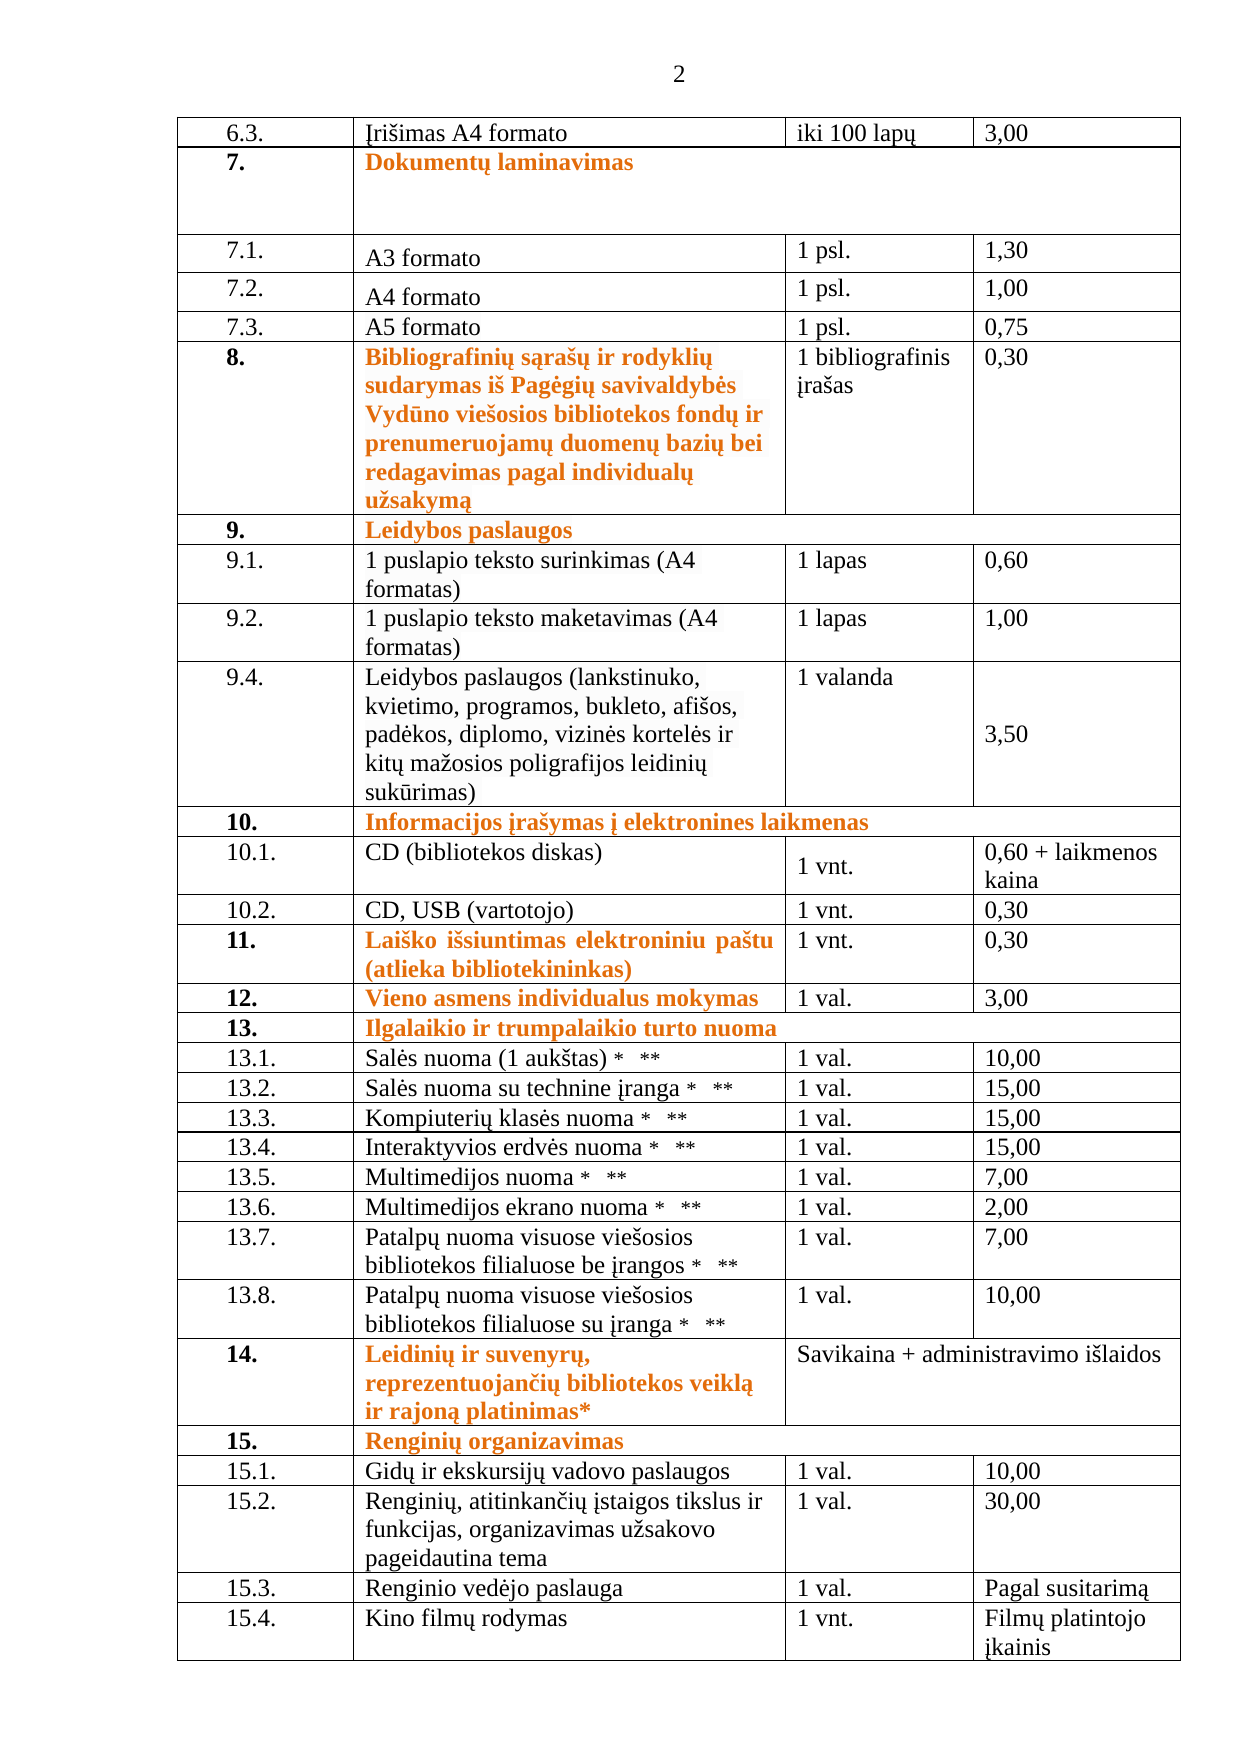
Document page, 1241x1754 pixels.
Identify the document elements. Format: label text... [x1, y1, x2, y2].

table_cell 1 val. [786, 1162, 973, 1191]
table_cell 13.3. [178, 1103, 353, 1131]
table_cell Filmų platintojo įkainis [974, 1603, 1180, 1660]
table_cell 13.1. [178, 1043, 353, 1072]
table_cell Informacijos įrašymas į elektronines laikmenas [354, 807, 1180, 836]
table_cell A3 formato [354, 235, 785, 272]
table_cell 15,00 [974, 1103, 1180, 1131]
table_cell 1 puslapio teksto surinkimas (A4 formatas) [354, 545, 785, 602]
table_cell 1 val. [786, 1192, 973, 1221]
table_cell 1 psl. [786, 273, 973, 311]
table_cell 13.4. [178, 1133, 353, 1161]
table_cell 1 puslapio teksto maketavimas (A4 formatas) [354, 604, 785, 661]
table_cell 9.1. [178, 545, 353, 602]
table_cell Leidybos paslaugos (lankstinuko, kvietimo, programos, bukleto, afišos, padėkos, diplomo, vizinės kortelės ir kitų mažosios poligrafijos leidinių sukūrimas) [354, 662, 785, 806]
table_cell 15.1. [178, 1456, 353, 1485]
table_cell Salės nuoma su technine įranga * ** [354, 1073, 785, 1102]
table_cell 1 val. [786, 984, 973, 1012]
table_cell Leidybos paslaugos [354, 515, 1180, 544]
table_cell CD, USB (vartotojo) [354, 895, 785, 924]
table_cell 1 lapas [786, 604, 973, 661]
table_cell 1 val. [786, 1222, 973, 1279]
table_cell 1 val. [786, 1073, 973, 1102]
table_cell 13.2. [178, 1073, 353, 1102]
table_cell Gidų ir ekskursijų vadovo paslaugos [354, 1456, 785, 1485]
table_cell 2,00 [974, 1192, 1180, 1221]
table_cell CD (bibliotekos diskas) [354, 837, 785, 894]
table_cell Renginių, atitinkančių įstaigos tikslus ir funkcijas, organizavimas užsakovo pageidautina tema [354, 1486, 785, 1572]
table_cell 15.3. [178, 1573, 353, 1602]
table_cell 1 val. [786, 1133, 973, 1161]
table_cell 1 bibliografinis įrašas [786, 342, 973, 514]
table_cell Salės nuoma (1 aukštas) * ** [354, 1043, 785, 1072]
table_cell Laiško išsiuntimas elektroniniu paštu (atlieka bibliotekininkas) [354, 925, 785, 982]
table_cell 9.2. [178, 604, 353, 661]
table_cell 7.1. [178, 235, 353, 272]
table_cell 12. [178, 984, 353, 1012]
table_cell 7,00 [974, 1162, 1180, 1191]
table_cell A5 formato [354, 312, 785, 341]
table_cell 1 val. [786, 1456, 973, 1485]
table_cell 1 vnt. [786, 837, 973, 894]
table_cell 0,30 [974, 895, 1180, 924]
table_cell Leidinių ir suvenyrų, reprezentuojančių bibliotekos veiklą ir rajoną platinimas* [354, 1339, 785, 1425]
table_cell 1 val. [786, 1043, 973, 1072]
table_cell 15. [178, 1426, 353, 1455]
table_cell 0,60 [974, 545, 1180, 602]
table_cell Bibliografinių sąrašų ir rodyklių sudarymas iš Pagėgių savivaldybės Vydūno viešosios bibliotekos fondų ir prenumeruojamų duomenų bazių bei redagavimas pagal individualų užsakymą [354, 342, 785, 514]
table_cell 10,00 [974, 1280, 1180, 1338]
table_cell 14. [178, 1339, 353, 1425]
table_cell 7.3. [178, 312, 353, 341]
table_cell 6.3. [178, 118, 353, 146]
table_cell 9.4. [178, 662, 353, 806]
table_cell Vieno asmens individualus mokymas [354, 984, 785, 1012]
table_cell Renginio vedėjo paslauga [354, 1573, 785, 1602]
table_cell 7. [178, 148, 353, 234]
table_cell Kompiuterių klasės nuoma * ** [354, 1103, 785, 1131]
table_cell 1 vnt. [786, 895, 973, 924]
table_cell 13.7. [178, 1222, 353, 1279]
table_cell 7,00 [974, 1222, 1180, 1279]
table_cell 10,00 [974, 1043, 1180, 1072]
table_cell 1 psl. [786, 312, 973, 341]
table_cell 13.6. [178, 1192, 353, 1221]
table_cell A4 formato [354, 273, 785, 311]
table_cell 13.8. [178, 1280, 353, 1338]
table_cell Kino filmų rodymas [354, 1603, 785, 1660]
table_cell 1 psl. [786, 235, 973, 272]
table_cell 15.2. [178, 1486, 353, 1572]
table_cell 15,00 [974, 1073, 1180, 1102]
table_cell Renginių organizavimas [354, 1426, 1180, 1455]
table_cell 30,00 [974, 1486, 1180, 1572]
table_cell 1 valanda [786, 662, 973, 806]
table_cell 1 lapas [786, 545, 973, 602]
table_cell Multimedijos nuoma * ** [354, 1162, 785, 1191]
table_cell 0,75 [974, 312, 1180, 341]
table_cell 10. [178, 807, 353, 836]
table_cell Savikaina + administravimo išlaidos [786, 1339, 1180, 1425]
table_cell 7.2. [178, 273, 353, 311]
table_cell 0,30 [974, 925, 1180, 982]
table_cell 8. [178, 342, 353, 514]
table_cell 13. [178, 1013, 353, 1042]
table_cell 9. [178, 515, 353, 544]
table_cell 1 val. [786, 1280, 973, 1338]
table_cell 0,60 + laikmenos kaina [974, 837, 1180, 894]
table_cell 10.1. [178, 837, 353, 894]
table_cell 3,00 [974, 984, 1180, 1012]
table_cell 1,30 [974, 235, 1180, 272]
table_cell Pagal susitarimą [974, 1573, 1180, 1602]
table_cell 11. [178, 925, 353, 982]
table_cell 10.2. [178, 895, 353, 924]
table_cell Įrišimas A4 formato [354, 118, 785, 146]
table_cell 1,00 [974, 604, 1180, 661]
table_cell Interaktyvios erdvės nuoma * ** [354, 1133, 785, 1161]
table_cell iki 100 lapų [786, 118, 973, 146]
table_cell 15.4. [178, 1603, 353, 1660]
table_cell 1 vnt. [786, 1603, 973, 1660]
table_cell Patalpų nuoma visuose viešosios bibliotekos filialuose su įranga * ** [354, 1280, 785, 1338]
table_cell 1 val. [786, 1486, 973, 1572]
table_cell Multimedijos ekrano nuoma * ** [354, 1192, 785, 1221]
table_cell 15,00 [974, 1133, 1180, 1161]
table_cell 1 val. [786, 1103, 973, 1131]
table_cell 13.5. [178, 1162, 353, 1191]
table_cell 0,30 [974, 342, 1180, 514]
table_cell Dokumentų laminavimas [354, 148, 1180, 234]
table_cell 3,50 [974, 662, 1180, 806]
table_cell 10,00 [974, 1456, 1180, 1485]
table_cell Ilgalaikio ir trumpalaikio turto nuoma [354, 1013, 1180, 1042]
table_cell 1,00 [974, 273, 1180, 311]
table_cell 1 val. [786, 1573, 973, 1602]
table_cell 1 vnt. [786, 925, 973, 982]
table_cell 3,00 [974, 118, 1180, 146]
table_cell Patalpų nuoma visuose viešosios bibliotekos filialuose be įrangos * ** [354, 1222, 785, 1279]
